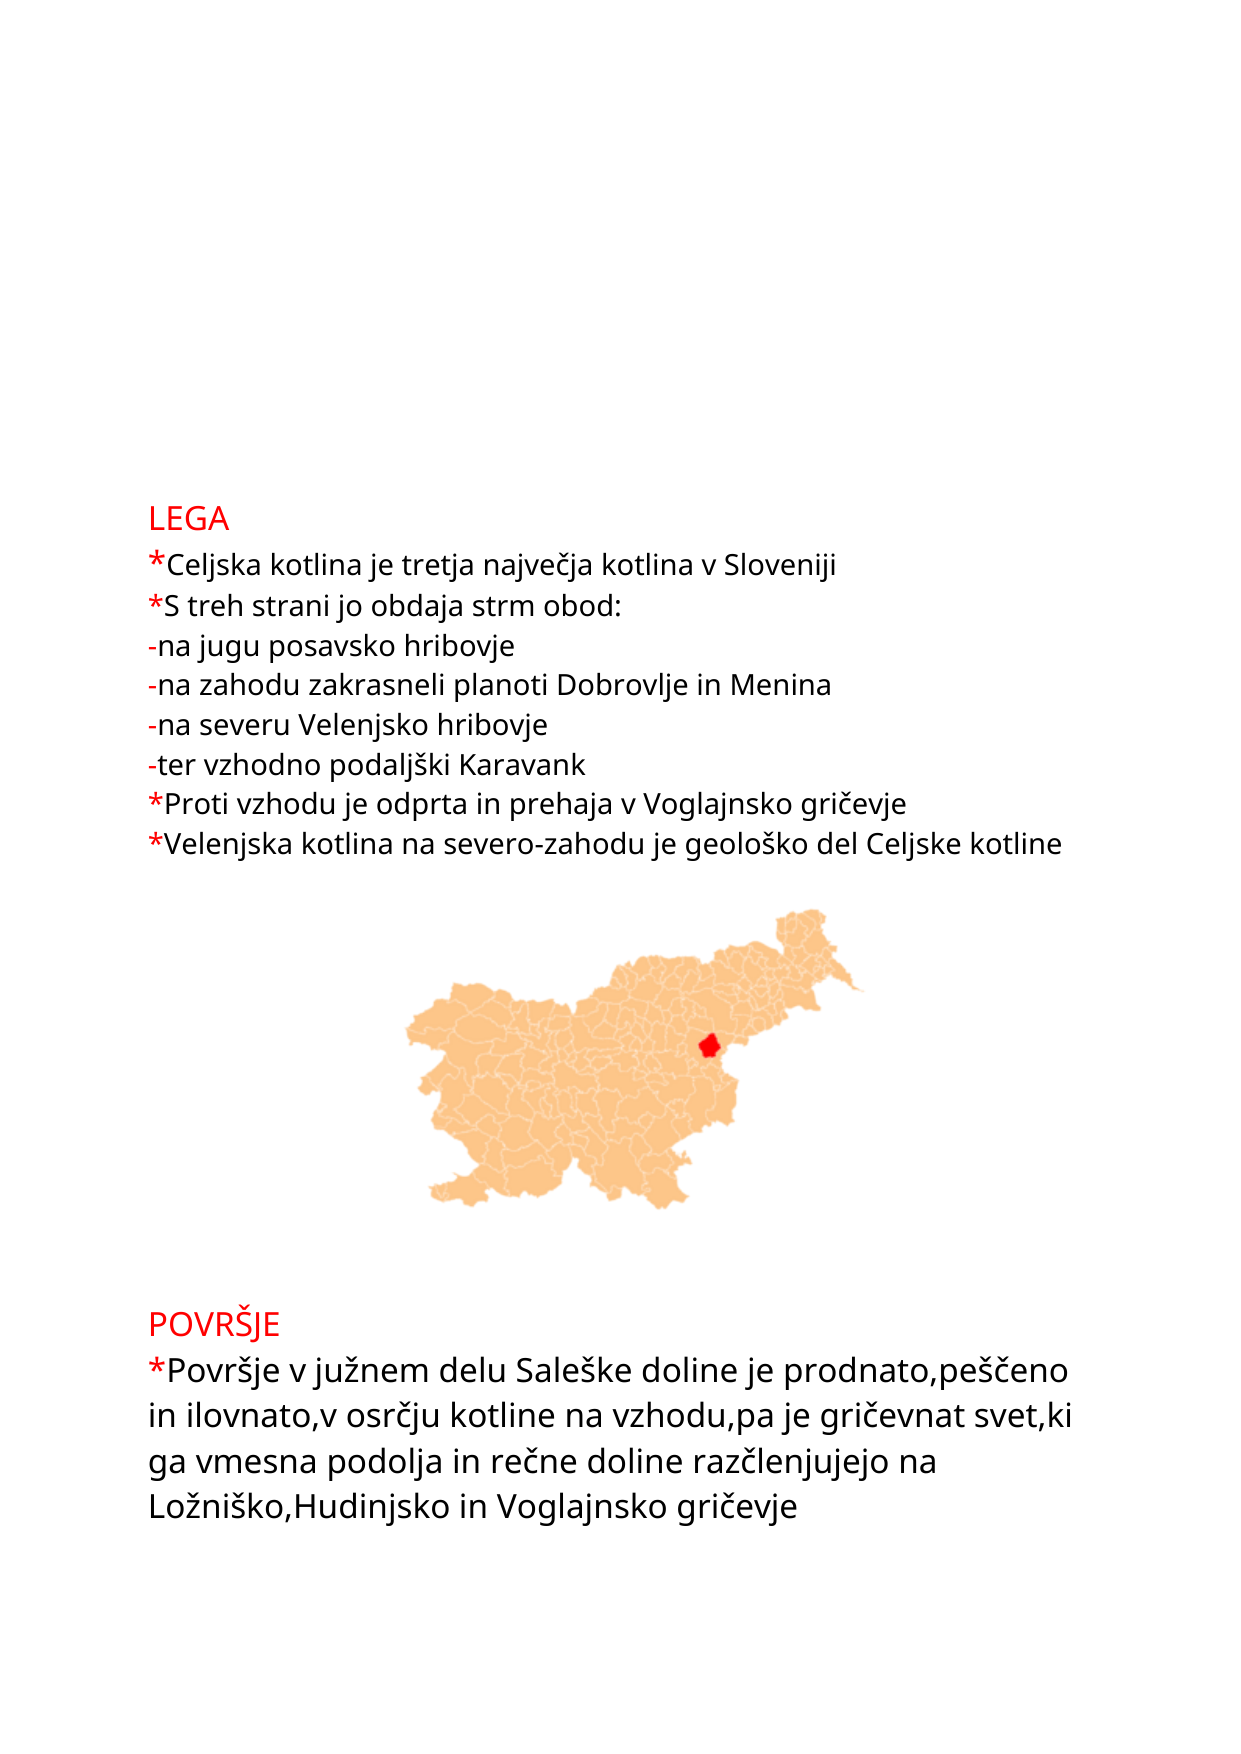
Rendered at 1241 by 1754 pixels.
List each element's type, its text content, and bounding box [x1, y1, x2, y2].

text LEGA [148, 494, 1093, 540]
text POVRŠJE [148, 1301, 1093, 1347]
picture [398, 902, 866, 1216]
text -ter vzhodno podaljški Karavank [148, 744, 1093, 783]
text *Proti vzhodu je odprta in prehaja v Voglajnsko gričevje [148, 783, 1093, 823]
text *S treh strani jo obdaja strm obod: [148, 585, 1093, 625]
text *Celjska kotlina je tretja največja kotlina v Sloveniji [148, 540, 1093, 585]
text -na jugu posavsko hribovje [148, 625, 1093, 664]
text *Velenjska kotlina na severo-zahodu je geološko del Celjske kotline [148, 823, 1093, 863]
text -na severu Velenjsko hribovje [148, 704, 1093, 744]
text -na zahodu zakrasneli planoti Dobrovlje in Menina [148, 664, 1093, 704]
text *Površje v južnem delu Saleške doline je prodnato,peščeno in ilovnato,v osrčju kotline na vzhodu,pa je gričevnat svet,ki ga vmesna podolja in rečne doline razčlenjujejo na Ložniško,Hudinjsko in Voglajnsko gričevje [148, 1347, 1093, 1528]
